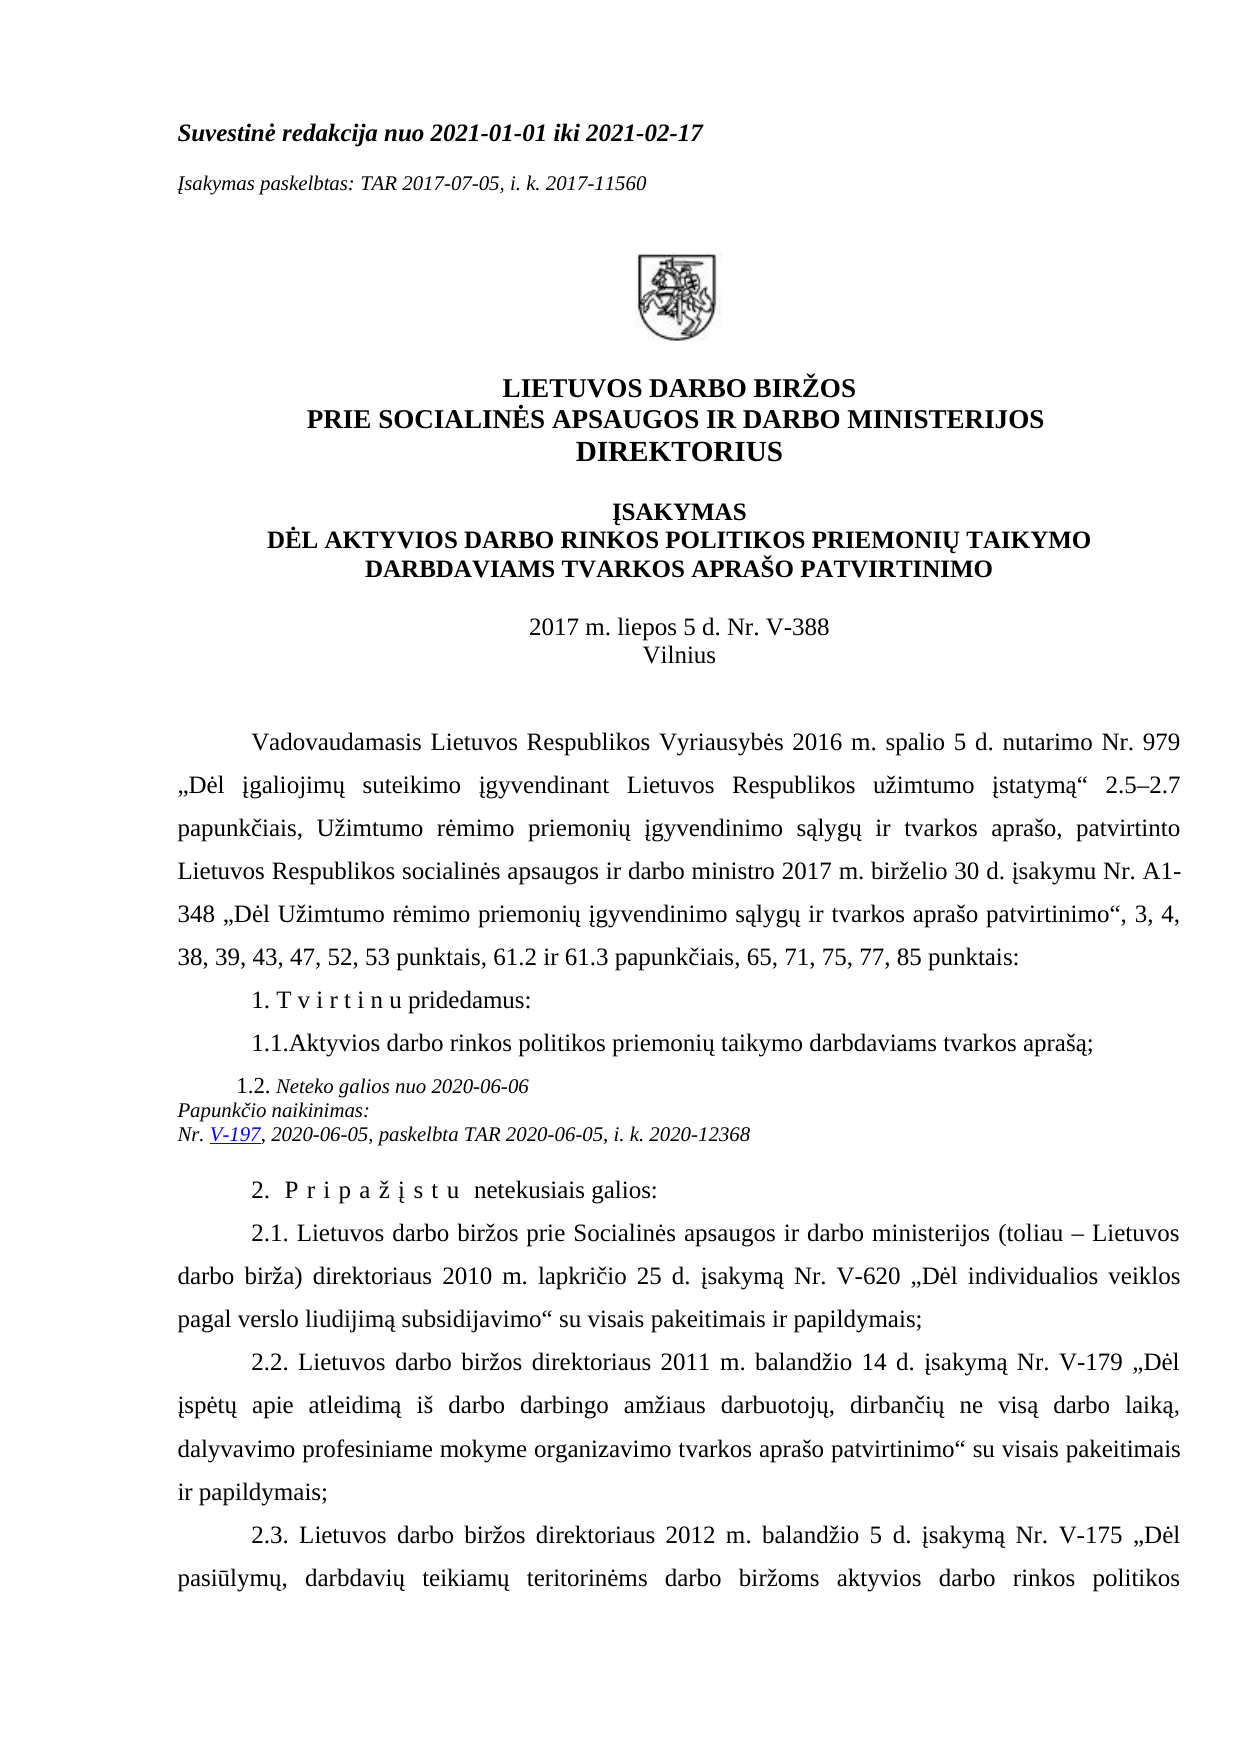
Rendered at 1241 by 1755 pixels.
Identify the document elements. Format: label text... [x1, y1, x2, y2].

text Nr. V-197, 2020-06-05, paskelbta TAR 2020-06-05, i. k. 2020-12368 [177, 1122, 1181, 1146]
text PRIE SOCIALINĖS APSAUGOS IR DARBO MINISTERIJOS [177, 403, 1181, 434]
text DIREKTORIUS [177, 434, 1181, 468]
text 2.3. Lietuvos darbo biržos direktoriaus 2012 m. balandžio 5 d. įsakymą Nr. V-175 „Dėl pasiūlymų, darbdavių teikiamų teritorinėms darbo biržoms aktyvios darbo rinkos politikos [177, 1520, 1181, 1592]
text ĮSAKYMAS [177, 497, 1181, 525]
text Įsakymas paskelbtas: TAR 2017-07-05, i. k. 2017-11560 [177, 171, 1181, 195]
text 2.2. Lietuvos darbo biržos direktoriaus 2011 m. balandžio 14 d. įsakymą Nr. V-179 „Dėl įspėtų apie atleidimą iš darbo darbingo amžiaus darbuotojų, dirbančių ne visą darbo laiką, dalyvavimo profesiniame mokyme organizavimo tvarkos aprašo patvirtinimo“ su visais pakeitimais ir papildymais; [177, 1347, 1181, 1506]
text 2.1. Lietuvos darbo biržos prie Socialinės apsaugos ir darbo ministerijos (toliau – Lietuvos darbo birža) direktoriaus 2010 m. lapkričio 25 d. įsakymą Nr. V-620 „Dėl individualios veiklos pagal verslo liudijimą subsidijavimo“ su visais pakeitimais ir papildymais; [177, 1218, 1181, 1333]
text Papunkčio naikinimas: [177, 1098, 1181, 1122]
text 1.1.Aktyvios darbo rinkos politikos priemonių taikymo darbdaviams tvarkos aprašą; [177, 1028, 1181, 1057]
text Vilnius [177, 640, 1181, 669]
text 2. Pripažįstu netekusiais galios: [177, 1175, 1181, 1204]
text LIETUVOS DARBO BIRŽOS [177, 372, 1181, 403]
text Vadovaudamasis Lietuvos Respublikos Vyriausybės 2016 m. spalio 5 d. nutarimo Nr. 979 „Dėl įgaliojimų suteikimo įgyvendinant Lietuvos Respublikos užimtumo įstatymą“ 2.5–2.7 papunkčiais, Užimtumo rėmimo priemonių įgyvendinimo sąlygų ir tvarkos aprašo, patvirtinto Lietuvos Respublikos socialinės apsaugos ir darbo ministro 2017 m. birželio 30 d. įsakymu Nr. A1-348 „Dėl Užimtumo rėmimo priemonių įgyvendinimo sąlygų ir tvarkos aprašo patvirtinimo“, 3, 4, 38, 39, 43, 47, 52, 53 punktais, 61.2 ir 61.3 papunkčiais, 65, 71, 75, 77, 85 punktais: [177, 727, 1181, 971]
text DĖL AKTYVIOS DARBO RINKOS POLiTIKOS PRIEMONIŲ TAIKYMO DARBDAVIAMS TVARKOS APRAŠO PATVIRTINIMO [177, 525, 1181, 583]
text 1.2. Neteko galios nuo 2020-06-06 [177, 1072, 1181, 1098]
text Suvestinė redakcija nuo 2021-01-01 iki 2021-02-17 [177, 118, 1181, 147]
text 2017 m. liepos 5 d. Nr. V-388 [177, 612, 1181, 640]
text 1. T v i r t i n u pridedamus: [177, 985, 1181, 1014]
